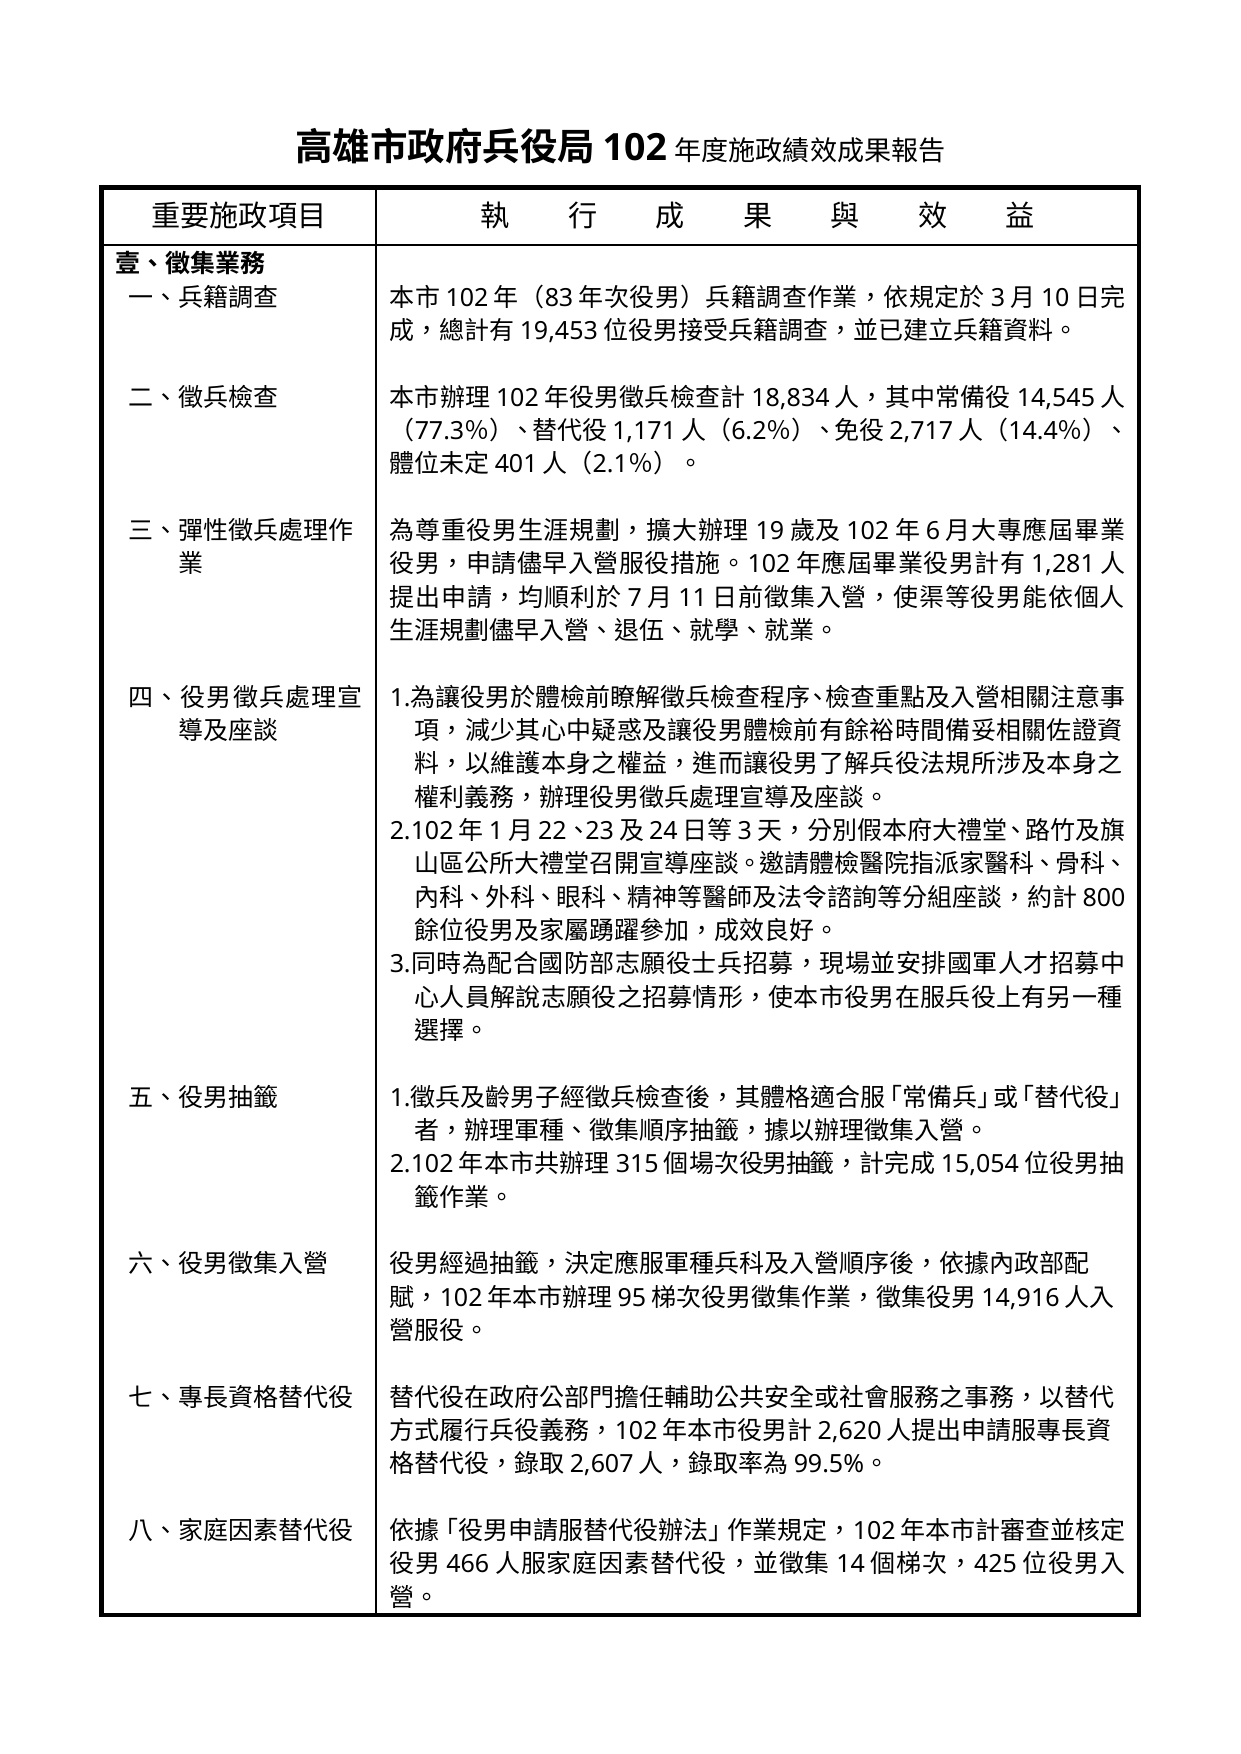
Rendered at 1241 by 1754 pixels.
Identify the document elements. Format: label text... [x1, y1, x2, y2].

text 高雄市政府兵役局102年度施政績效成果報告 [111, 137, 1129, 166]
table_header 執 行 成 果 與 效 益 [377, 190, 1137, 244]
table_cell 本市102年（83年次役男）兵籍調查作業，依規定於3月10日完成，總計有19,453位役男接受兵籍調查，並已建立兵籍資料。 本市辦理102年役男徵兵檢查計18,834人，其中常備役14,545人（77.3％）、替代役1,171人（6.2％）、免役2,717人（14.4％）、體位未定401人（2.1％）。 為尊重役男生涯規劃，擴大辦理19歲及102年6月大專應屆畢業役男，申請儘早入營服役措施。102年應屆畢業役男計有1,281人提出申請，均順利於7月11日前徵集入營，使渠等役男能依個人生涯規劃儘早入營、退伍、就學、就業。 1.為讓役男於體檢前瞭解徵兵檢查程序、檢查重點及入營相關注意事項，減少其心中疑惑及讓役男體檢前有餘裕時間備妥相關佐證資料，以維護本身之權益，進而讓役男了解兵役法規所涉及本身之權利義務，辦理役男徵兵處理宣導及座談。 2.102年1月22、23及24日等3天，分別假本府大禮堂、路竹及旗山區公所大禮堂召開宣導座談。邀請體檢醫院指派家醫科、骨科、內科、外科、眼科、精神等醫師及法令諮詢等分組座談，約計800餘位役男及家屬踴躍參加，成效良好。 3.同時為配合國防部志願役士兵招募，現場並安排國軍人才招募中心人員解說志願役之招募情形，使本市役男在服兵役上有另一種選擇。 1.徵兵及齡男子經徵兵檢查後，其體格適合服「常備兵」或「替代役」者，辦理軍種、徵集順序抽籤，據以辦理徵集入營。 2.102年本市共辦理315個場次役男抽籤，計完成15,054位役男抽籤作業。 役男經過抽籤，決定應服軍種兵科及入營順序後，依據內政部配賦，102年本市辦理95梯次役男徵集作業，徵集役男14,916人入營服役。 替代役在政府公部門擔任輔助公共安全或社會服務之事務，以替代方式履行兵役義務，102年本市役男計2,620人提出申請服專長資格替代役，錄取2,607人，錄取率為99.5%。 依據「役男申請服替代役辦法」作業規定，102年本市計審查並核定役男466人服家庭因素替代役，並徵集14個梯次，425位役男入營。 [377, 246, 1137, 1613]
table_header 重要施政項目 [104, 190, 375, 244]
table_cell 壹、徵集業務 一、兵籍調查 二、徵兵檢查 三、彈性徵兵處理作業 四、役男徵兵處理宣導及座談 五、役男抽籤 六、役男徵集入營 七、專長資格替代役 八、家庭因素替代役 [104, 246, 375, 1613]
